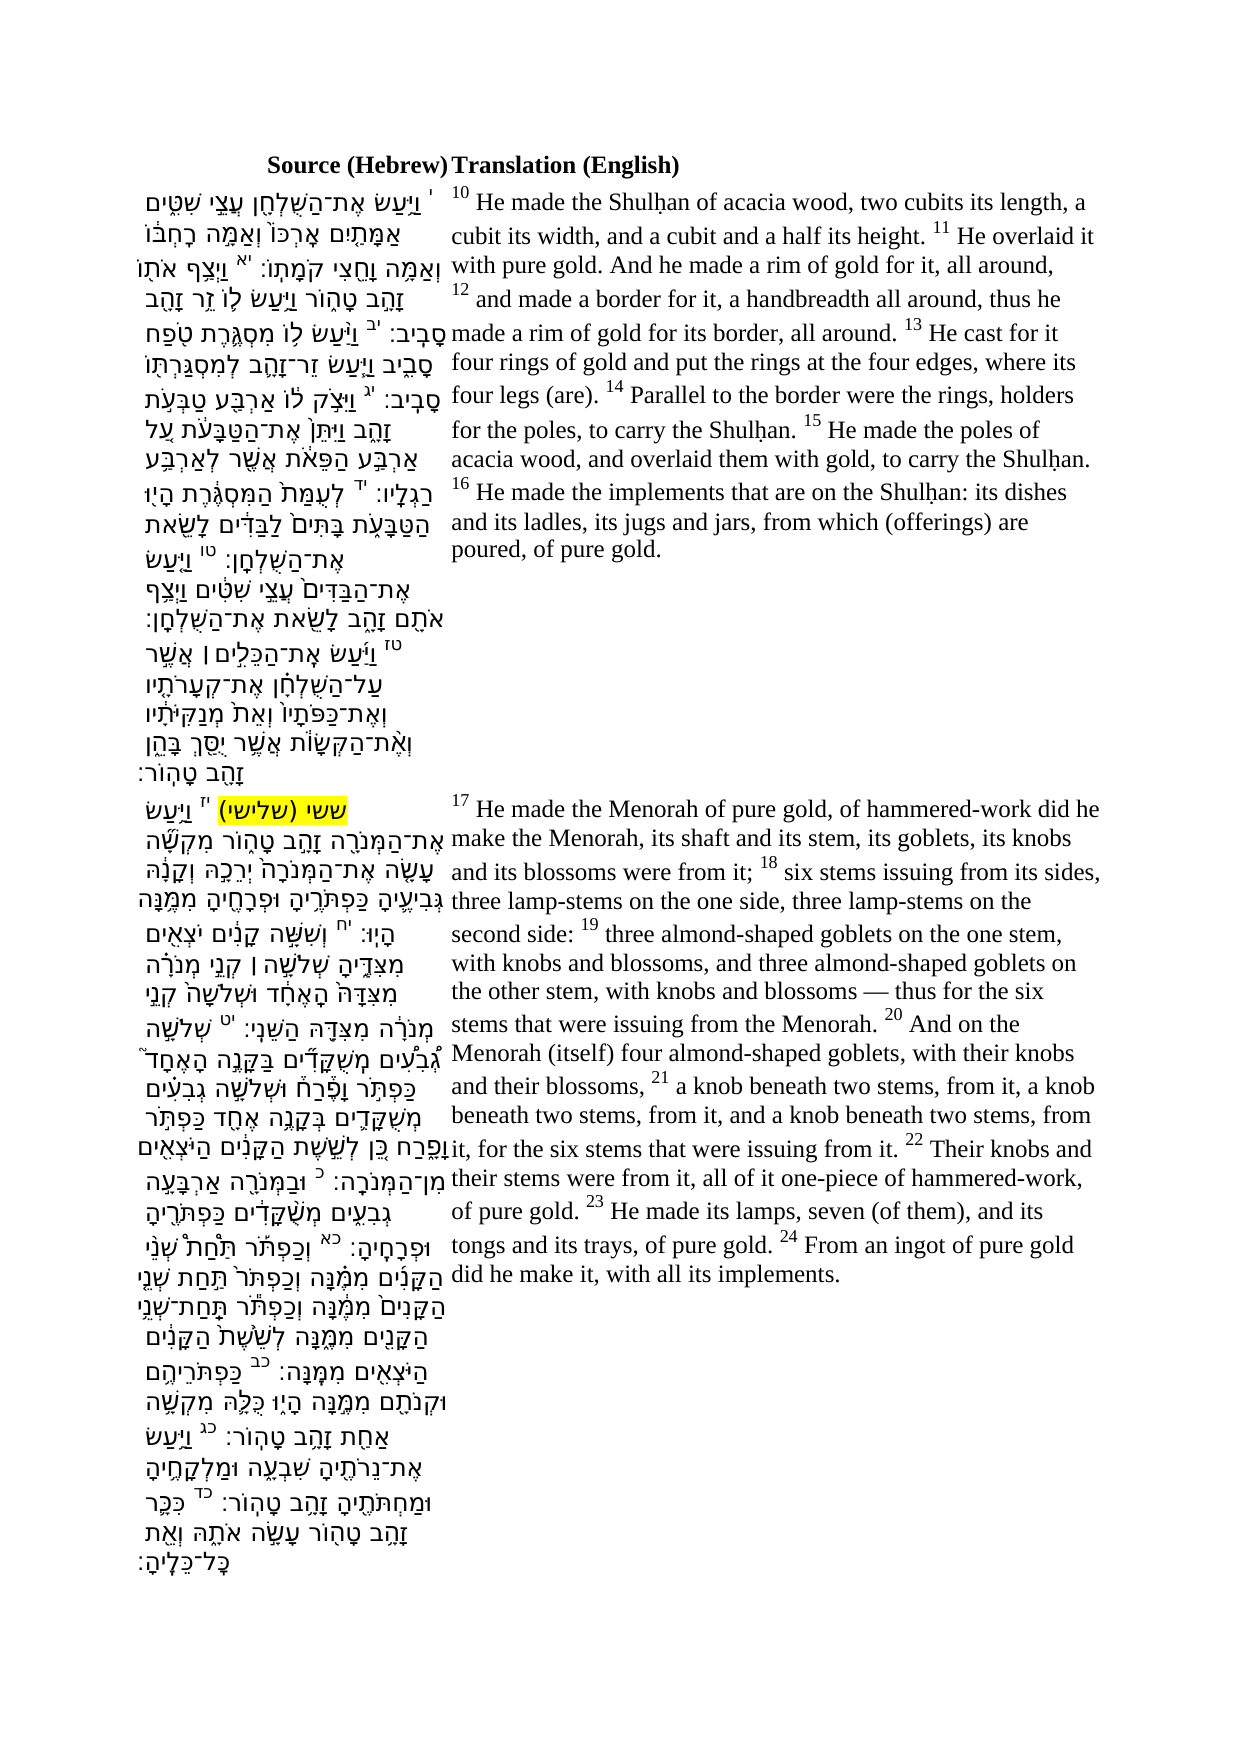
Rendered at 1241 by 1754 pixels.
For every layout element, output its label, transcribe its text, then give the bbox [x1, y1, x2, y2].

table_header Translation (English) [450, 150, 1105, 181]
table_cell 10 He made the Shulḥan of acacia wood, two cubits its length, a cubit its width, and a cubit and a half its height. 11 He overlaid it with pure gold. And he made a rim of gold for it, all around, 12 and made a border for it, a handbreadth all around, thus he made a rim of gold for its border, all around. 13 He cast for it four rings of gold and put the rings at the four edges, where its four legs (are). 14 Parallel to the border were the rings, holders for the poles, to carry the Shulḥan. 15 He made the poles of acacia wood, and overlaid them with gold, to carry the Shulḥan. 16 He made the implements that are on the Shulḥan: its dishes and its ladles, its jugs and jars, from which (offerings) are poured, of pure gold. [450, 181, 1105, 788]
table_cell 17 He made the Menorah of pure gold, of hammered-work did he make the Menorah, its shaft and its stem, its goblets, its knobs and its blossoms were from it; 18 six stems issuing from its sides, three lamp-stems on the one side, three lamp-stems on the second side: 19 three almond-shaped goblets on the one stem, with knobs and blossoms, and three almond-shaped goblets on the other stem, with knobs and blossoms — thus for the six stems that were issuing from the Menorah. 20 And on the Menorah (itself) four almond-shaped goblets, with their knobs and their blossoms, 21 a knob beneath two stems, from it, a knob beneath two stems, from it, and a knob beneath two stems, from it, for the six stems that were issuing from it. 22 Their knobs and their stems were from it, all of it one-piece of hammered-work, of pure gold. 23 He made its lamps, seven (of them), and its tongs and its trays, of pure gold. 24 From an ingot of pure gold did he make it, with all its implements. [450, 789, 1105, 1578]
table_cell ששי (שלישי) יז וַיַּ֥עַשׂ אֶת־הַמְּנֹרָ֖ה זָהָ֣ב טָה֑וֹר מִקְשָׁ֞ה עָשָׂ֤ה אֶת־הַמְּנֹרָה֙ יְרֵכָ֣הּ וְקָנָ֔הּ גְּבִיעֶ֛יהָ כַּפְתֹּרֶ֥יהָ וּפְרָחֶ֖יהָ מִמֶּ֥נָּה הָיֽוּ׃ יח וְשִׁשָּׁ֣ה קָנִ֔ים יֹצְאִ֖ים מִצִּדֶּ֑יהָ שְׁלֹשָׁ֣ה ׀ קְנֵ֣י מְנֹרָ֗ה מִצִּדָּהּ֙ הָֽאֶחָ֔ד וּשְׁלֹשָׁה֙ קְנֵ֣י מְנֹרָ֔ה מִצִּדָּ֖הּ הַשֵּׁנִֽי׃ יט שְׁלֹשָׁ֣ה גְ֠בִעִ֠ים מְֽשֻׁקָּדִ֞ים בַּקָּנֶ֣ה הָאֶחָד֮ כַּפְתֹּ֣ר וָפֶ֒רַח֒ וּשְׁלֹשָׁ֣ה גְבִעִ֗ים מְשֻׁקָּדִ֛ים בְּקָנֶ֥ה אֶחָ֖ד כַּפְתֹּ֣ר וָפָ֑רַח כֵּ֚ן לְשֵׁ֣שֶׁת הַקָּנִ֔ים הַיֹּצְאִ֖ים מִן־הַמְּנֹרָֽה׃ כ וּבַמְּנֹרָ֖ה אַרְבָּעָ֣ה גְבִעִ֑ים מְשֻׁ֨קָּדִ֔ים כַּפְתֹּרֶ֖יהָ וּפְרָחֶֽיהָ׃ כא וְכַפְתֹּ֡ר תַּ֩חַת֩ שְׁנֵ֨י הַקָּנִ֜ים מִמֶּ֗נָּה וְכַפְתֹּר֙ תַּ֣חַת שְׁנֵ֤י הַקָּנִים֙ מִמֶּ֔נָּה וְכַפְתֹּ֕ר תַּֽחַת־שְׁנֵ֥י הַקָּנִ֖ים מִמֶּ֑נָּה לְשֵׁ֙שֶׁת֙ הַקָּנִ֔ים הַיֹּצְאִ֖ים מִמֶּֽנָּה׃ כב כַּפְתֹּרֵיהֶ֥ם וּקְנֹתָ֖ם מִמֶּ֣נָּה הָי֑וּ כֻּלָּ֛הּ מִקְשָׁ֥ה אַחַ֖ת זָהָ֥ב טָהֽוֹר׃ כג וַיַּ֥עַשׂ אֶת־נֵרֹתֶ֖יהָ שִׁבְעָ֑ה וּמַלְקָחֶ֥יהָ וּמַחְתֹּתֶ֖יהָ זָהָ֥ב טָהֽוֹר׃ כד כִּכָּ֛ר זָהָ֥ב טָה֖וֹר עָשָׂ֣ה אֹתָ֑הּ וְאֵ֖ת כׇּל־כֵּלֶֽיהָ׃ [135, 789, 449, 1578]
table_header Source (Hebrew) [135, 150, 449, 181]
table_cell י וַיַּ֥עַשׂ אֶת־הַשֻּׁלְחָ֖ן עֲצֵ֣י שִׁטִּ֑ים אַמָּתַ֤יִם אׇרְכּוֹ֙ וְאַמָּ֣ה רׇחְבּ֔וֹ וְאַמָּ֥ה וָחֵ֖צִי קֹמָתֽוֹ׃ יא וַיְצַ֥ף אֹת֖וֹ זָהָ֣ב טָה֑וֹר וַיַּ֥עַשׂ ל֛וֹ זֵ֥ר זָהָ֖ב סָבִֽיב׃ יב וַיַּ֨עַשׂ ל֥וֹ מִסְגֶּ֛רֶת טֹ֖פַח סָבִ֑יב וַיַּ֧עַשׂ זֵר־זָהָ֛ב לְמִסְגַּרְתּ֖וֹ סָבִֽיב׃ יג וַיִּצֹ֣ק ל֔וֹ אַרְבַּ֖ע טַבְּעֹ֣ת זָהָ֑ב וַיִּתֵּן֙ אֶת־הַטַּבָּעֹ֔ת עַ֚ל אַרְבַּ֣ע הַפֵּאֹ֔ת אֲשֶׁ֖ר לְאַרְבַּ֥ע רַגְלָֽיו׃ יד לְעֻמַּת֙ הַמִּסְגֶּ֔רֶת הָי֖וּ הַטַּבָּעֹ֑ת בָּתִּים֙ לַבַּדִּ֔ים לָשֵׂ֖את אֶת־הַשֻּׁלְחָֽן׃ טו וַיַּ֤עַשׂ אֶת־הַבַּדִּים֙ עֲצֵ֣י שִׁטִּ֔ים וַיְצַ֥ף אֹתָ֖ם זָהָ֑ב לָשֵׂ֖את אֶת־הַשֻּׁלְחָֽן׃ טז וַיַּ֜עַשׂ אֶֽת־הַכֵּלִ֣ים ׀ אֲשֶׁ֣ר עַל־הַשֻּׁלְחָ֗ן אֶת־קְעָרֹתָ֤יו וְאֶת־כַּפֹּתָיו֙ וְאֵת֙ מְנַקִּיֹּתָ֔יו וְאֶ֨ת־הַקְּשָׂוֺ֔ת אֲשֶׁ֥ר יֻסַּ֖ךְ בָּהֵ֑ן זָהָ֖ב טָהֽוֹר׃ [135, 181, 449, 788]
